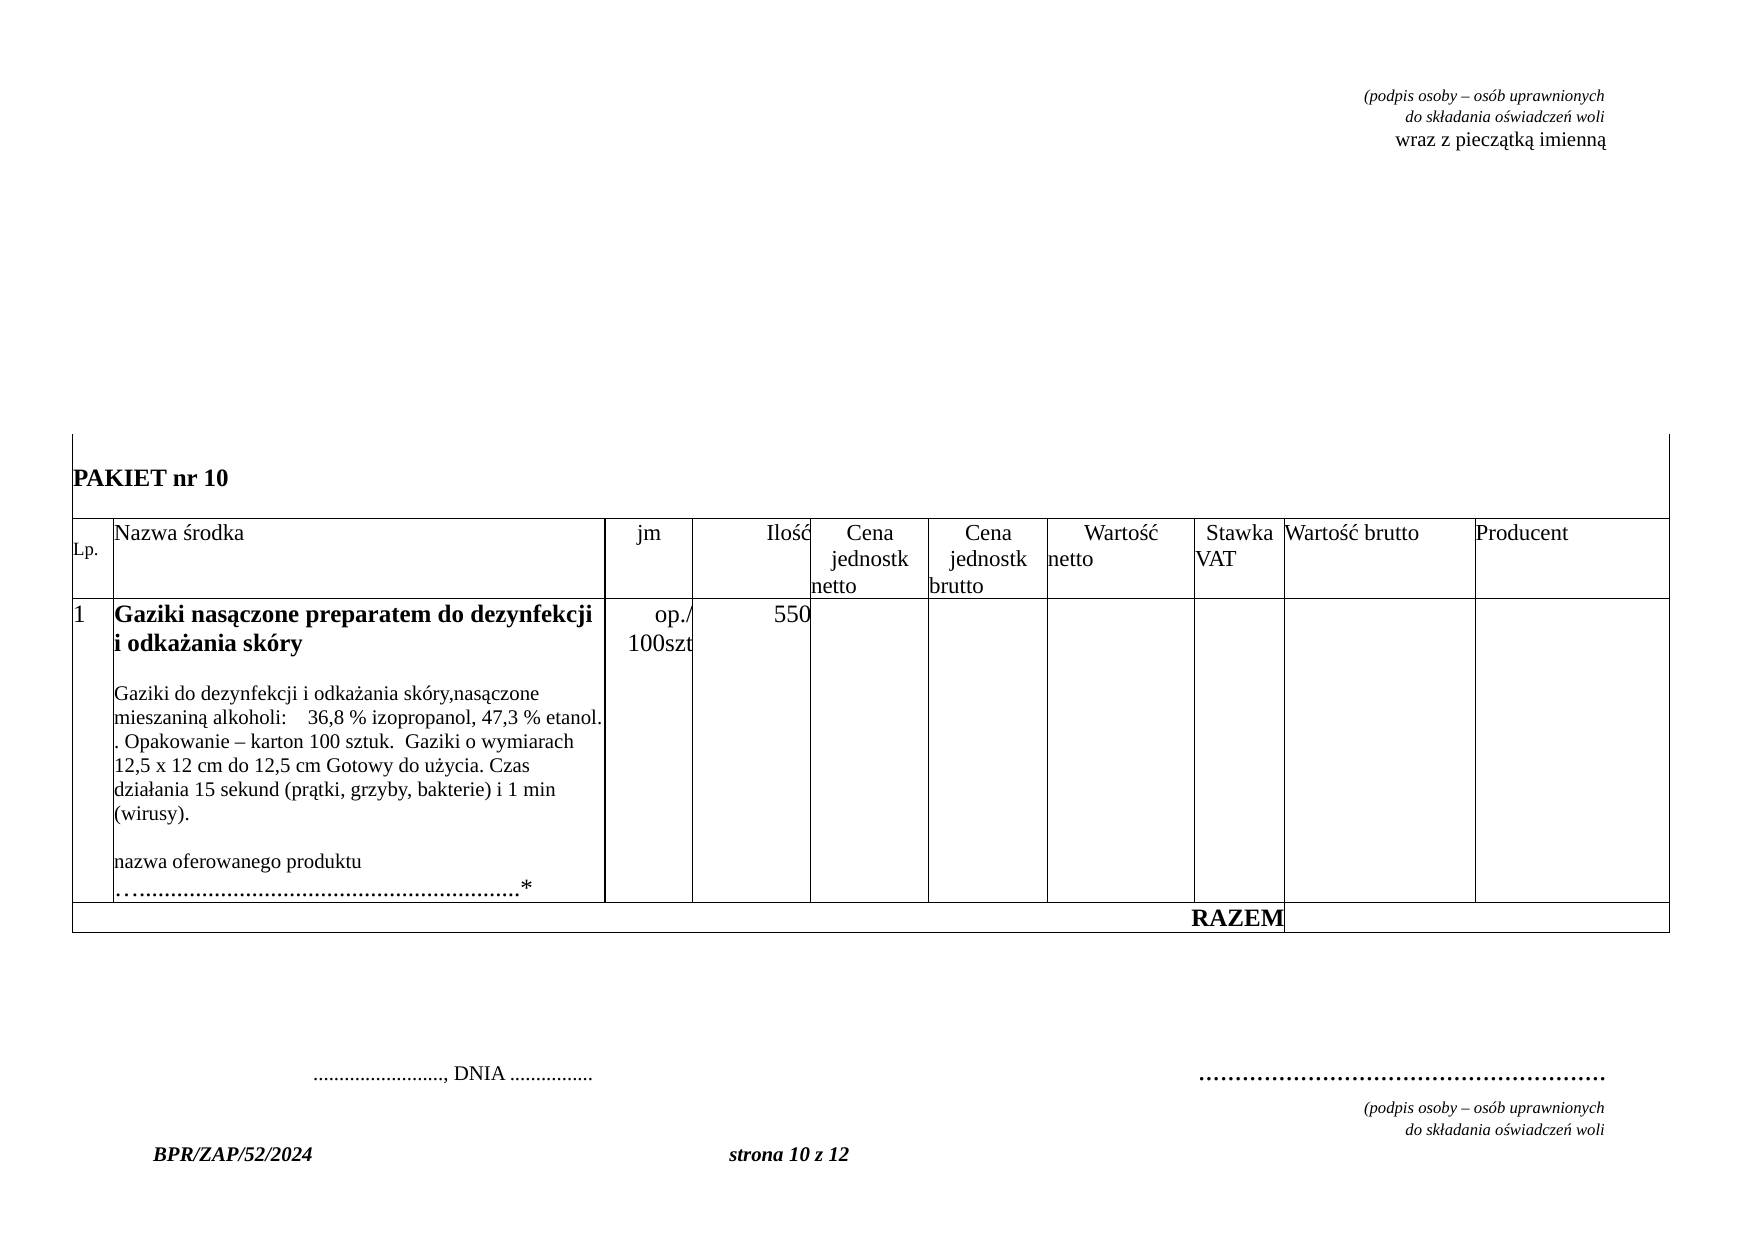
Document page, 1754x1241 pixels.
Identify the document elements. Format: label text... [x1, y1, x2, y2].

table_header PAKIET nr 10 [73, 434, 1669, 518]
table_cell Stawka VAT [1195, 519, 1284, 598]
table_cell [1195, 599, 1284, 902]
table_cell [811, 599, 928, 902]
table_cell RAZEM [73, 903, 1284, 932]
table_cell Wartość netto [1048, 519, 1194, 598]
table_cell [929, 599, 1047, 902]
table_cell [1285, 599, 1475, 902]
table_cell 550 [693, 599, 810, 902]
table_cell Lp. [73, 519, 113, 598]
table_cell Cena jednostk brutto [929, 519, 1047, 598]
table_cell [1048, 599, 1194, 902]
table_cell op./100szt [606, 599, 692, 902]
table_cell Wartość brutto [1285, 519, 1475, 598]
text wraz z pieczątką imienną [148, 126, 1606, 151]
text do składania oświadczeń woli [148, 107, 1606, 126]
text (podpis osoby – osób uprawnionych [443, 1087, 1606, 1120]
table_cell [1285, 903, 1669, 932]
table_cell Producent [1476, 519, 1669, 598]
table_cell 1 [73, 599, 113, 902]
table_cell Cena jednostk netto [811, 519, 928, 598]
table_cell jm [606, 519, 692, 598]
table_cell [1476, 599, 1669, 902]
table_cell Nazwa środka [114, 519, 604, 598]
text do składania oświadczeń woli [148, 1120, 1606, 1139]
text (podpis osoby – osób uprawnionych [443, 74, 1606, 107]
table_cell Gaziki nasączone preparatem do dezynfekcji i odkażania skóry Gaziki do dezynfekcji i odkażania skóry,nasączone mieszaniną alkoholi: 36,8 % izopropanol, 47,3 % etanol. . Opakowanie – karton 100 sztuk. Gaziki o wymiarach 12,5 x 12 cm do 12,5 cm Gotowy do użycia. Czas działania 15 sekund (prątki, grzyby, bakterie) i 1 min (wirusy). nazwa oferowanego produktu ….............................................................* [114, 599, 604, 902]
text ........................., DNIA ................ ........................................................ [148, 1053, 1606, 1087]
table_cell Ilość [693, 519, 810, 598]
